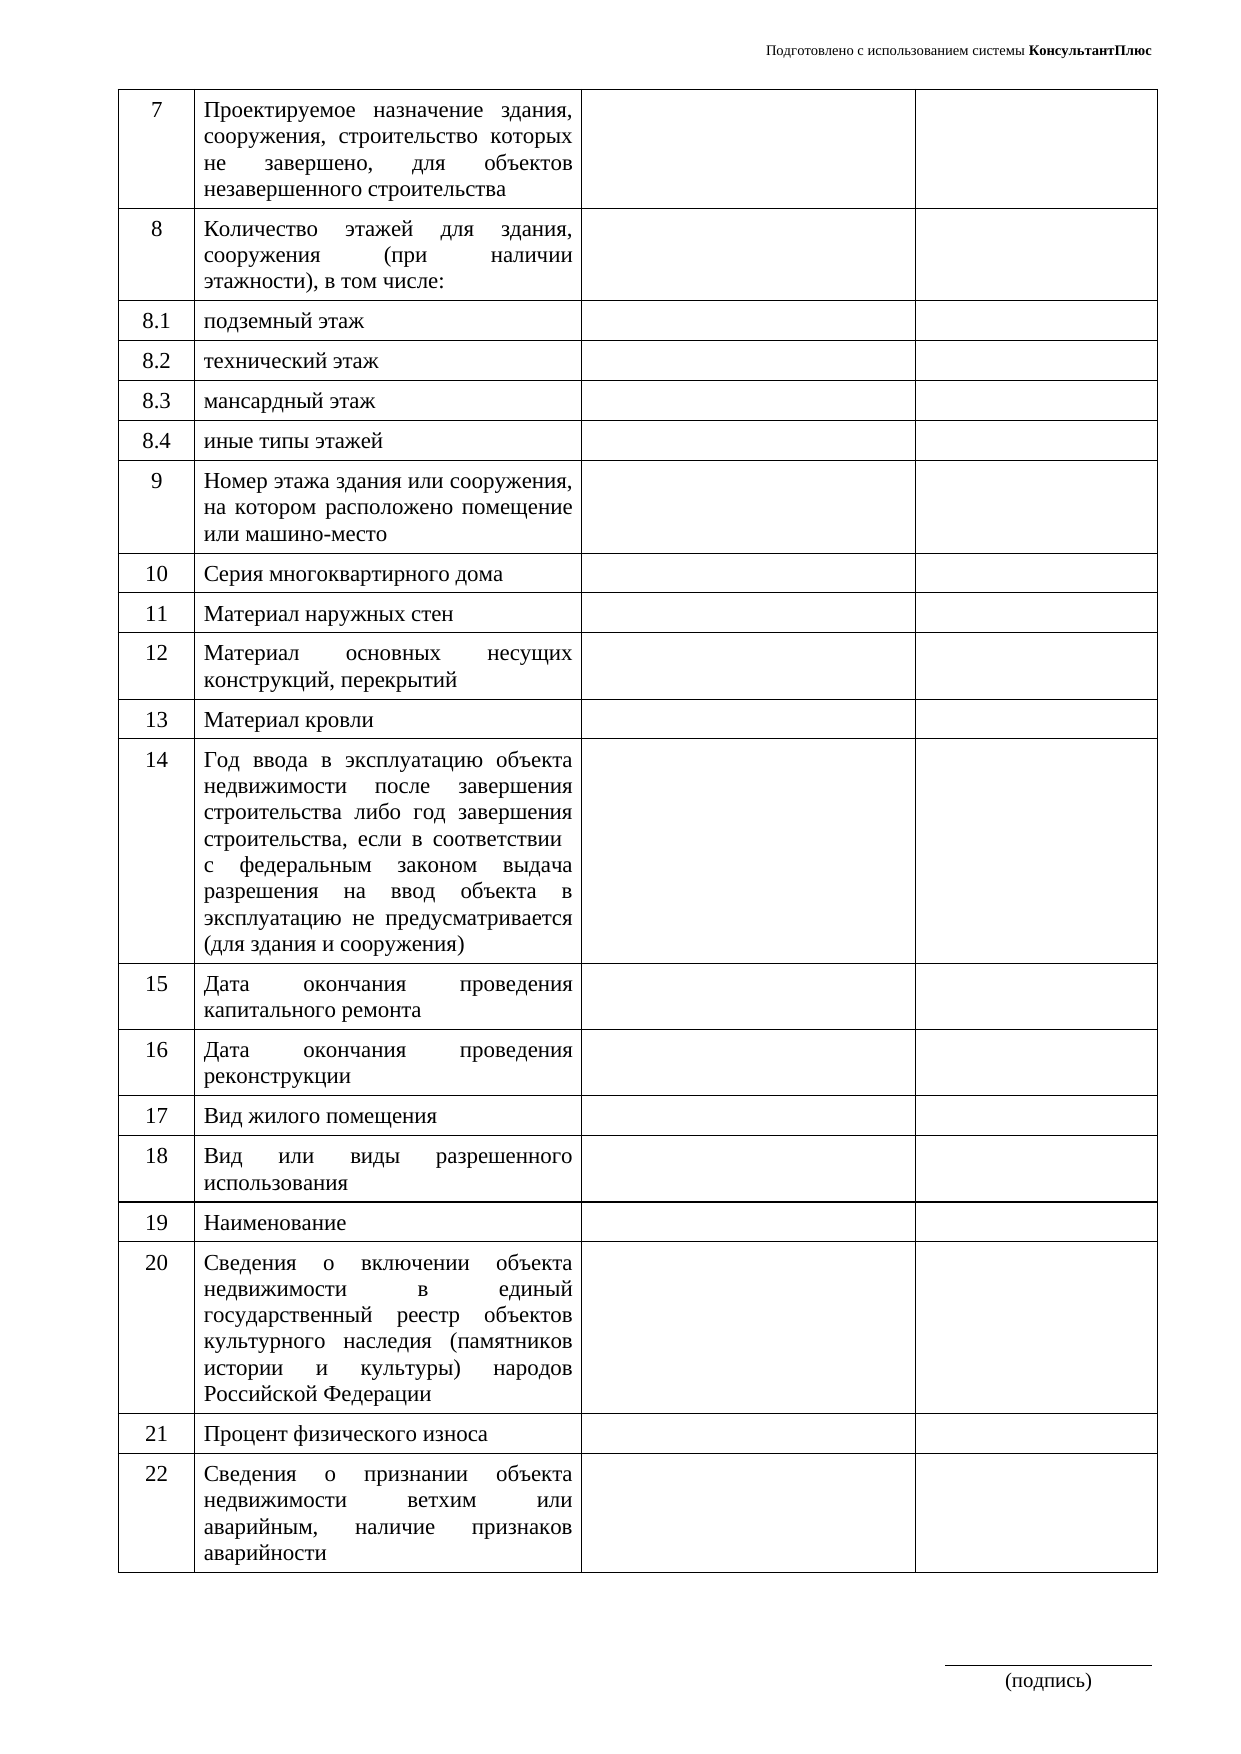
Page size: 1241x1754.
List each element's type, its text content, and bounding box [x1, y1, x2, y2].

table_cell [916, 1096, 1157, 1135]
table_cell мансардный этаж [195, 381, 581, 420]
table_cell Проектируемое назначение здания, сооружения, строительство которых не завершено, для объектов незавершенного строительства [195, 90, 581, 208]
table_cell [582, 593, 915, 632]
table_cell [916, 739, 1157, 963]
table_cell [916, 700, 1157, 738]
table_cell Год ввода в эксплуатацию объекта недвижимости после завершения строительства либо год завершения строительства, если в соответствии с федеральным законом выдача разрешения на ввод объекта в эксплуатацию не предусматривается (для здания и сооружения) [195, 739, 581, 963]
table_cell [582, 964, 915, 1029]
table_cell 10 [119, 554, 194, 592]
table_cell 21 [119, 1414, 194, 1453]
table_cell Материал кровли [195, 700, 581, 738]
table_cell [582, 1030, 915, 1095]
table_cell Вид или виды разрешенного использования [195, 1136, 581, 1201]
table_cell [582, 554, 915, 592]
table_cell [582, 461, 915, 552]
table_cell [916, 554, 1157, 592]
table_cell [582, 1203, 915, 1241]
table_cell [916, 1203, 1157, 1241]
table_cell 12 [119, 633, 194, 698]
table_cell [582, 700, 915, 738]
table_cell [916, 1454, 1157, 1572]
table_cell Сведения о включении объекта недвижимости в единый государственный реестр объектов культурного наследия (памятников истории и культуры) народов Российской Федерации [195, 1242, 581, 1413]
table_cell [582, 301, 915, 340]
table_cell [916, 964, 1157, 1029]
table_cell 16 [119, 1030, 194, 1095]
table_cell [916, 593, 1157, 632]
table_cell 14 [119, 739, 194, 963]
table_cell технический этаж [195, 341, 581, 380]
table_cell 20 [119, 1242, 194, 1413]
table_cell [582, 1136, 915, 1201]
table_cell [916, 1242, 1157, 1413]
table_cell 8 [119, 209, 194, 300]
table_cell 7 [119, 90, 194, 208]
table_cell [582, 1096, 915, 1135]
table_cell 11 [119, 593, 194, 632]
table_cell 8.2 [119, 341, 194, 380]
table_cell [916, 209, 1157, 300]
table_cell 8.1 [119, 301, 194, 340]
table_cell 8.4 [119, 421, 194, 460]
table_cell [582, 739, 915, 963]
table_cell Серия многоквартирного дома [195, 554, 581, 592]
table_cell [916, 1414, 1157, 1453]
table_cell [916, 90, 1157, 208]
table_cell [916, 1136, 1157, 1201]
table_cell [916, 301, 1157, 340]
table_cell 9 [119, 461, 194, 552]
table_cell [582, 1454, 915, 1572]
table_cell 17 [119, 1096, 194, 1135]
table_cell 19 [119, 1203, 194, 1241]
table_cell подземный этаж [195, 301, 581, 340]
table_cell иные типы этажей [195, 421, 581, 460]
table_cell Вид жилого помещения [195, 1096, 581, 1135]
table_cell [916, 461, 1157, 552]
table_cell [582, 1242, 915, 1413]
table_cell 8.3 [119, 381, 194, 420]
table_cell 18 [119, 1136, 194, 1201]
table_cell [582, 90, 915, 208]
table_cell [582, 381, 915, 420]
table_cell [582, 1414, 915, 1453]
table_cell Материал наружных стен [195, 593, 581, 632]
table_cell [582, 341, 915, 380]
table_cell [582, 421, 915, 460]
table_cell [916, 381, 1157, 420]
table_cell Номер этажа здания или сооружения, на котором расположено помещение или машино-место [195, 461, 581, 552]
table_cell Наименование [195, 1203, 581, 1241]
table_cell Процент физического износа [195, 1414, 581, 1453]
table_cell [582, 209, 915, 300]
table_cell Дата окончания проведения капитального ремонта [195, 964, 581, 1029]
table_cell [916, 1030, 1157, 1095]
table_cell Дата окончания проведения реконструкции [195, 1030, 581, 1095]
table_cell [916, 633, 1157, 698]
table_cell [916, 341, 1157, 380]
table_cell Материал основных несущих конструкций, перекрытий [195, 633, 581, 698]
table_cell [582, 633, 915, 698]
table_cell Количество этажей для здания, сооружения (при наличии этажности), в том числе: [195, 209, 581, 300]
table_cell 15 [119, 964, 194, 1029]
table_cell 13 [119, 700, 194, 738]
table_cell Сведения о признании объекта недвижимости ветхим или аварийным, наличие признаков аварийности [195, 1454, 581, 1572]
table_cell [916, 421, 1157, 460]
table_cell 22 [119, 1454, 194, 1572]
